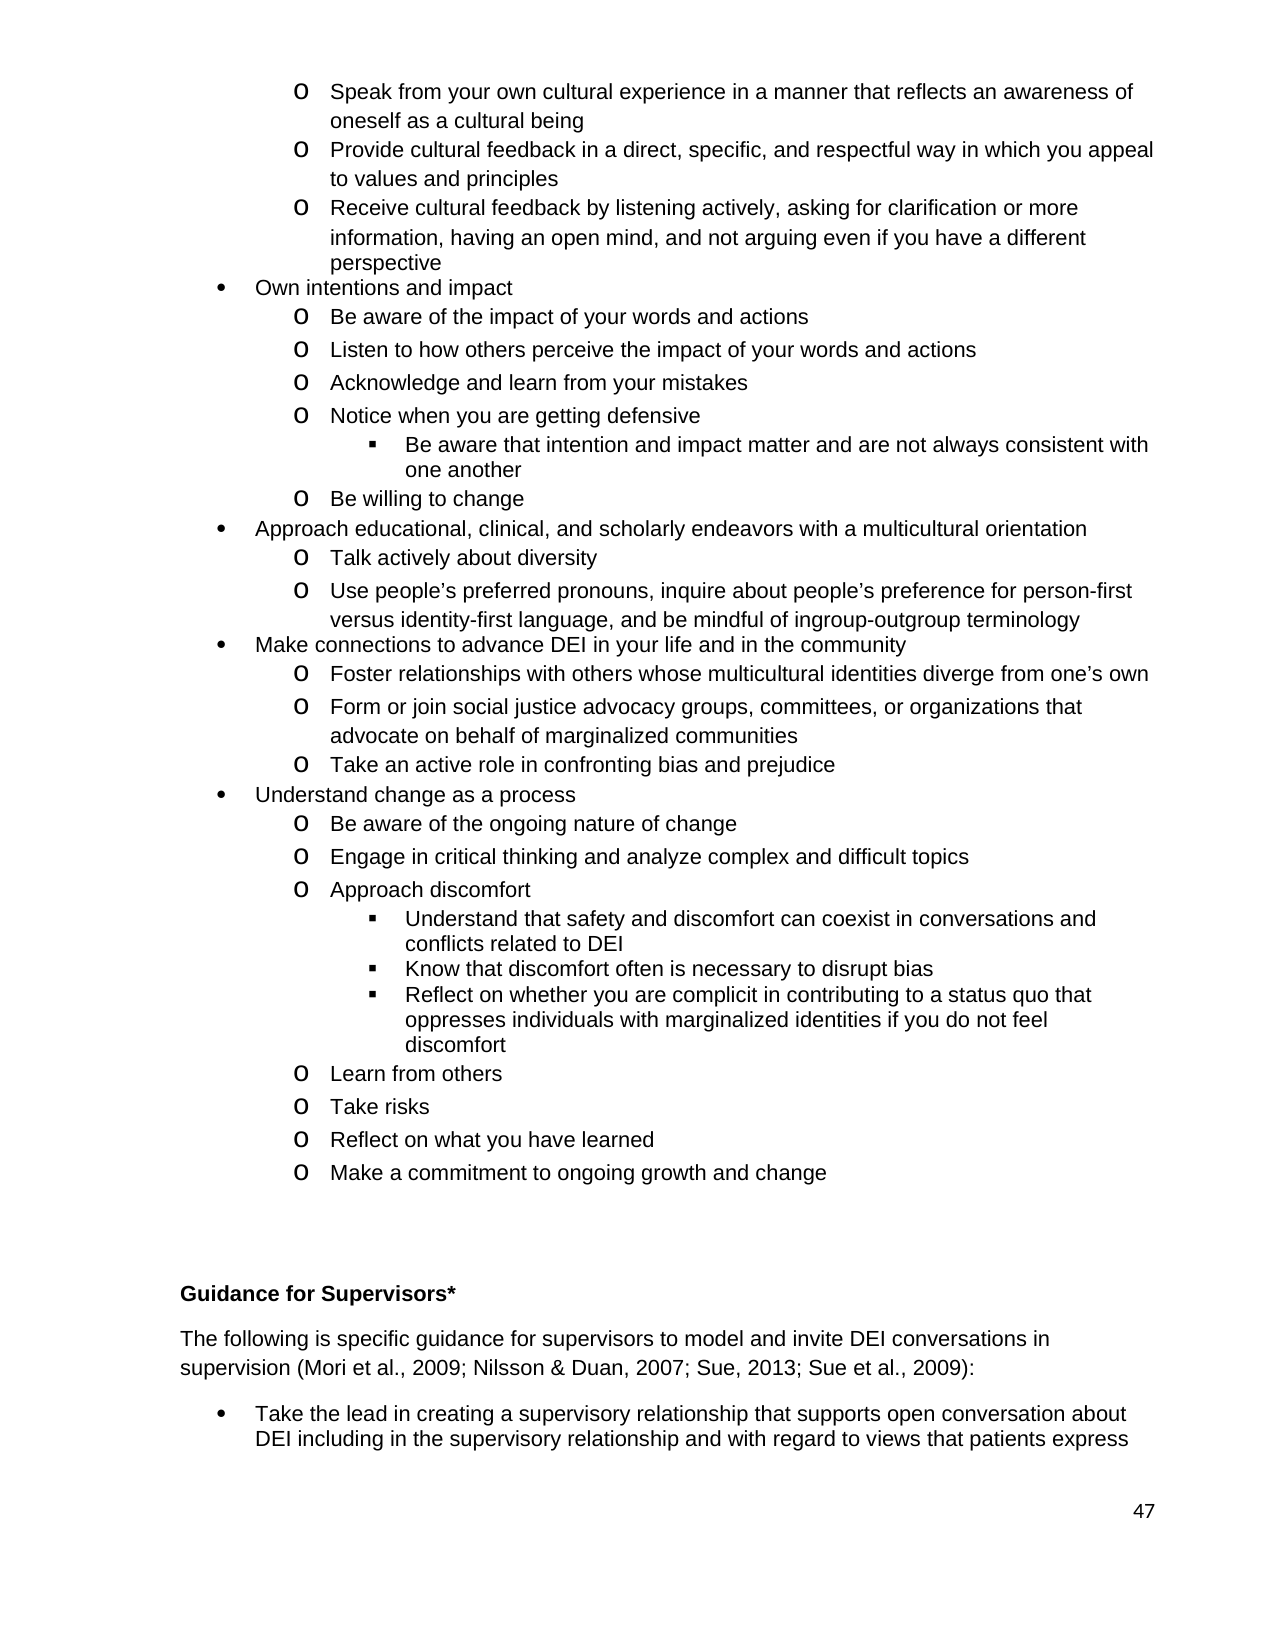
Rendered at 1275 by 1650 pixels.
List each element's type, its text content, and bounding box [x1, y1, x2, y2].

list Learn from others [292, 1057, 1155, 1090]
list Foster relationships with others whose multicultural identities diverge from one’s own [292, 657, 1155, 690]
list Take the lead in creating a supervisory relationship that supports open conversation about DEI including in the supervisory relationship and with regard to views that patients express [217, 1401, 1155, 1451]
list Understand change as a process [217, 782, 1155, 807]
list Be aware of the impact of your words and actions [292, 300, 1155, 333]
list Make connections to advance DEI in your life and in the community [217, 632, 1155, 657]
list Talk actively about diversity [292, 541, 1155, 574]
list Take risks [292, 1090, 1155, 1123]
list Guidance for Supervisors* [180, 1280, 1155, 1306]
list Approach discomfort [292, 873, 1155, 906]
list Be aware of the ongoing nature of change [292, 807, 1155, 840]
list Notice when you are getting defensive [292, 399, 1155, 432]
list Acknowledge and learn from your mistakes [292, 366, 1155, 399]
list Be aware that intention and impact matter and are not always consistent with one another [367, 432, 1155, 483]
list Approach educational, clinical, and scholarly endeavors with a multicultural orientation [217, 516, 1155, 541]
list Use people’s preferred pronouns, inquire about people’s preference for person-first versus identity-first language, and be mindful of ingroup-outgroup terminology [292, 574, 1155, 632]
list Speak from your own cultural experience in a manner that reflects an awareness of oneself as a cultural being [292, 75, 1155, 133]
list Make a commitment to ongoing growth and change [292, 1156, 1155, 1189]
list Receive cultural feedback by listening actively, asking for clarification or more information, having an open mind, and not arguing even if you have a different perspective [292, 191, 1155, 275]
list Reflect on whether you are complicit in contributing to a status quo that oppresses individuals with marginalized identities if you do not feel discomfort [367, 981, 1155, 1057]
list Know that discomfort often is necessary to disrupt bias [367, 956, 1155, 981]
list Form or join social justice advocacy groups, committees, or organizations that advocate on behalf of marginalized communities [292, 690, 1155, 748]
list Provide cultural feedback in a direct, specific, and respectful way in which you appeal to values and principles [292, 133, 1155, 191]
list Understand that safety and discomfort can coexist in conversations and conflicts related to DEI [367, 906, 1155, 956]
list The following is specific guidance for supervisors to model and invite DEI conversations in supervision (Mori et al., 2009; Nilsson & Duan, 2007; Sue, 2013; Sue et al., 2009): [180, 1326, 1155, 1380]
list Take an active role in confronting bias and prejudice [292, 748, 1155, 782]
list Listen to how others perceive the impact of your words and actions [292, 333, 1155, 366]
list Reflect on what you have learned [292, 1123, 1155, 1156]
list Own intentions and impact [217, 275, 1155, 300]
list Be willing to change [292, 483, 1155, 516]
list Engage in critical thinking and analyze complex and difficult topics [292, 840, 1155, 873]
